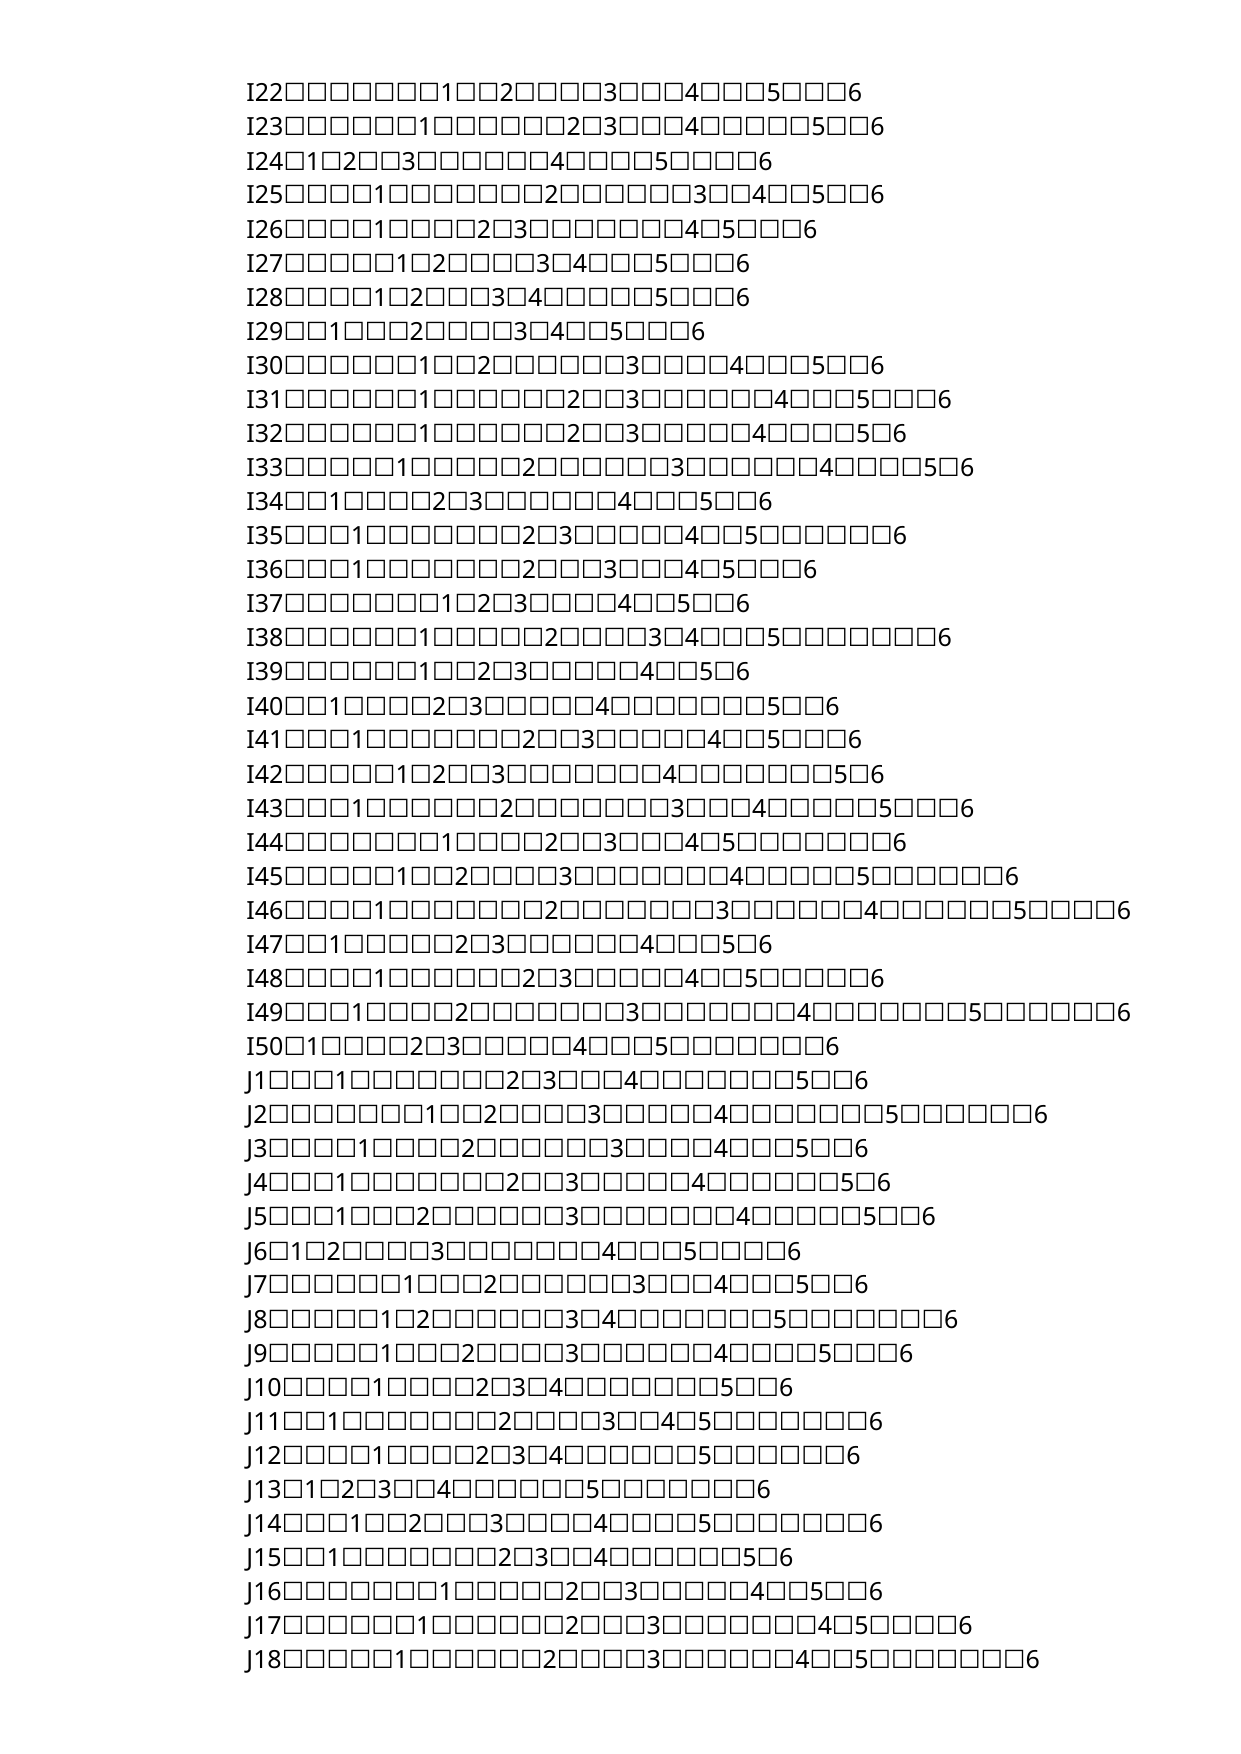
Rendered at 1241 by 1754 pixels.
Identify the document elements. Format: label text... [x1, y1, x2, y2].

text I43☐☐☐1☐☐☐☐☐☐2☐☐☐☐☐☐☐3☐☐☐4☐☐☐☐☐5☐☐☐6 [246, 790, 1165, 824]
text J6☐1☐2☐☐☐☐3☐☐☐☐☐☐☐4☐☐☐5☐☐☐☐6 [246, 1233, 1165, 1267]
text J10☐☐☐☐1☐☐☐☐2☐3☐4☐☐☐☐☐☐☐5☐☐6 [246, 1369, 1165, 1403]
text I40☐☐1☐☐☐☐2☐3☐☐☐☐☐4☐☐☐☐☐☐☐5☐☐6 [246, 688, 1165, 722]
text I45☐☐☐☐☐1☐☐2☐☐☐☐3☐☐☐☐☐☐☐4☐☐☐☐☐5☐☐☐☐☐☐6 [246, 858, 1165, 892]
text I44☐☐☐☐☐☐☐1☐☐☐☐2☐☐3☐☐☐4☐5☐☐☐☐☐☐☐6 [246, 824, 1165, 858]
text I46☐☐☐☐1☐☐☐☐☐☐☐2☐☐☐☐☐☐☐3☐☐☐☐☐☐4☐☐☐☐☐☐5☐☐☐☐6 [246, 892, 1165, 927]
text J7☐☐☐☐☐☐1☐☐☐2☐☐☐☐☐☐3☐☐☐4☐☐☐5☐☐6 [246, 1267, 1165, 1301]
text I32☐☐☐☐☐☐1☐☐☐☐☐☐2☐☐3☐☐☐☐☐4☐☐☐☐5☐6 [246, 416, 1165, 450]
text J15☐☐1☐☐☐☐☐☐☐2☐3☐☐4☐☐☐☐☐☐5☐6 [246, 1540, 1165, 1574]
text J11☐☐1☐☐☐☐☐☐☐2☐☐☐☐3☐☐4☐5☐☐☐☐☐☐☐6 [246, 1403, 1165, 1437]
text J16☐☐☐☐☐☐☐1☐☐☐☐☐2☐☐3☐☐☐☐☐4☐☐5☐☐6 [246, 1574, 1165, 1608]
text J2☐☐☐☐☐☐☐1☐☐2☐☐☐☐3☐☐☐☐☐4☐☐☐☐☐☐☐5☐☐☐☐☐☐6 [246, 1097, 1165, 1131]
text I25☐☐☐☐1☐☐☐☐☐☐☐2☐☐☐☐☐☐3☐☐4☐☐5☐☐6 [246, 177, 1165, 211]
text J13☐1☐2☐3☐☐4☐☐☐☐☐☐5☐☐☐☐☐☐☐6 [246, 1472, 1165, 1506]
text I48☐☐☐☐1☐☐☐☐☐☐2☐3☐☐☐☐☐4☐☐5☐☐☐☐☐6 [246, 961, 1165, 995]
text I26☐☐☐☐1☐☐☐☐2☐3☐☐☐☐☐☐☐4☐5☐☐☐6 [246, 211, 1165, 245]
text J18☐☐☐☐☐1☐☐☐☐☐☐2☐☐☐☐3☐☐☐☐☐☐4☐☐5☐☐☐☐☐☐☐6 [246, 1642, 1165, 1676]
text I47☐☐1☐☐☐☐☐2☐3☐☐☐☐☐☐4☐☐☐5☐6 [246, 927, 1165, 961]
text I22☐☐☐☐☐☐☐1☐☐2☐☐☐☐3☐☐☐4☐☐☐5☐☐☐6 [246, 75, 1165, 109]
text I37☐☐☐☐☐☐☐1☐2☐3☐☐☐☐4☐☐5☐☐6 [246, 586, 1165, 620]
text J5☐☐☐1☐☐☐2☐☐☐☐☐☐3☐☐☐☐☐☐☐4☐☐☐☐☐5☐☐6 [246, 1199, 1165, 1233]
text I49☐☐☐1☐☐☐☐2☐☐☐☐☐☐☐3☐☐☐☐☐☐☐4☐☐☐☐☐☐☐5☐☐☐☐☐☐6 [246, 995, 1165, 1029]
text I28☐☐☐☐1☐2☐☐☐3☐4☐☐☐☐☐5☐☐☐6 [246, 279, 1165, 313]
text I42☐☐☐☐☐1☐2☐☐3☐☐☐☐☐☐☐4☐☐☐☐☐☐☐5☐6 [246, 756, 1165, 790]
text J1☐☐☐1☐☐☐☐☐☐☐2☐3☐☐☐4☐☐☐☐☐☐☐5☐☐6 [246, 1063, 1165, 1097]
text I41☐☐☐1☐☐☐☐☐☐☐2☐☐3☐☐☐☐☐4☐☐5☐☐☐6 [246, 722, 1165, 756]
text J3☐☐☐☐1☐☐☐☐2☐☐☐☐☐☐3☐☐☐☐4☐☐☐5☐☐6 [246, 1131, 1165, 1165]
text I38☐☐☐☐☐☐1☐☐☐☐☐2☐☐☐☐3☐4☐☐☐5☐☐☐☐☐☐☐6 [246, 620, 1165, 654]
text I23☐☐☐☐☐☐1☐☐☐☐☐☐2☐3☐☐☐4☐☐☐☐☐5☐☐6 [246, 109, 1165, 143]
text I36☐☐☐1☐☐☐☐☐☐☐2☐☐☐3☐☐☐4☐5☐☐☐6 [246, 552, 1165, 586]
text I29☐☐1☐☐☐2☐☐☐☐3☐4☐☐5☐☐☐6 [246, 313, 1165, 347]
text I33☐☐☐☐☐1☐☐☐☐☐2☐☐☐☐☐☐3☐☐☐☐☐☐4☐☐☐☐5☐6 [246, 450, 1165, 484]
text I39☐☐☐☐☐☐1☐☐2☐3☐☐☐☐☐4☐☐5☐6 [246, 654, 1165, 688]
text J17☐☐☐☐☐☐1☐☐☐☐☐☐2☐☐☐3☐☐☐☐☐☐☐4☐5☐☐☐☐6 [246, 1608, 1165, 1642]
text J8☐☐☐☐☐1☐2☐☐☐☐☐☐3☐4☐☐☐☐☐☐☐5☐☐☐☐☐☐☐6 [246, 1301, 1165, 1335]
text I24☐1☐2☐☐3☐☐☐☐☐☐4☐☐☐☐5☐☐☐☐6 [246, 143, 1165, 177]
text I27☐☐☐☐☐1☐2☐☐☐☐3☐4☐☐☐5☐☐☐6 [246, 245, 1165, 279]
text I50☐1☐☐☐☐2☐3☐☐☐☐☐4☐☐☐5☐☐☐☐☐☐☐6 [246, 1029, 1165, 1063]
text I34☐☐1☐☐☐☐2☐3☐☐☐☐☐☐4☐☐☐5☐☐6 [246, 484, 1165, 518]
text I30☐☐☐☐☐☐1☐☐2☐☐☐☐☐☐3☐☐☐☐4☐☐☐5☐☐6 [246, 347, 1165, 382]
text J9☐☐☐☐☐1☐☐☐2☐☐☐☐3☐☐☐☐☐☐4☐☐☐☐5☐☐☐6 [246, 1335, 1165, 1369]
text I31☐☐☐☐☐☐1☐☐☐☐☐☐2☐☐3☐☐☐☐☐☐4☐☐☐5☐☐☐6 [246, 382, 1165, 416]
text J4☐☐☐1☐☐☐☐☐☐☐2☐☐3☐☐☐☐☐4☐☐☐☐☐☐5☐6 [246, 1165, 1165, 1199]
text J14☐☐☐1☐☐2☐☐☐3☐☐☐☐4☐☐☐☐5☐☐☐☐☐☐☐6 [246, 1506, 1165, 1540]
text J12☐☐☐☐1☐☐☐☐2☐3☐4☐☐☐☐☐☐5☐☐☐☐☐☐6 [246, 1437, 1165, 1472]
text I35☐☐☐1☐☐☐☐☐☐☐2☐3☐☐☐☐☐4☐☐5☐☐☐☐☐☐6 [246, 518, 1165, 552]
